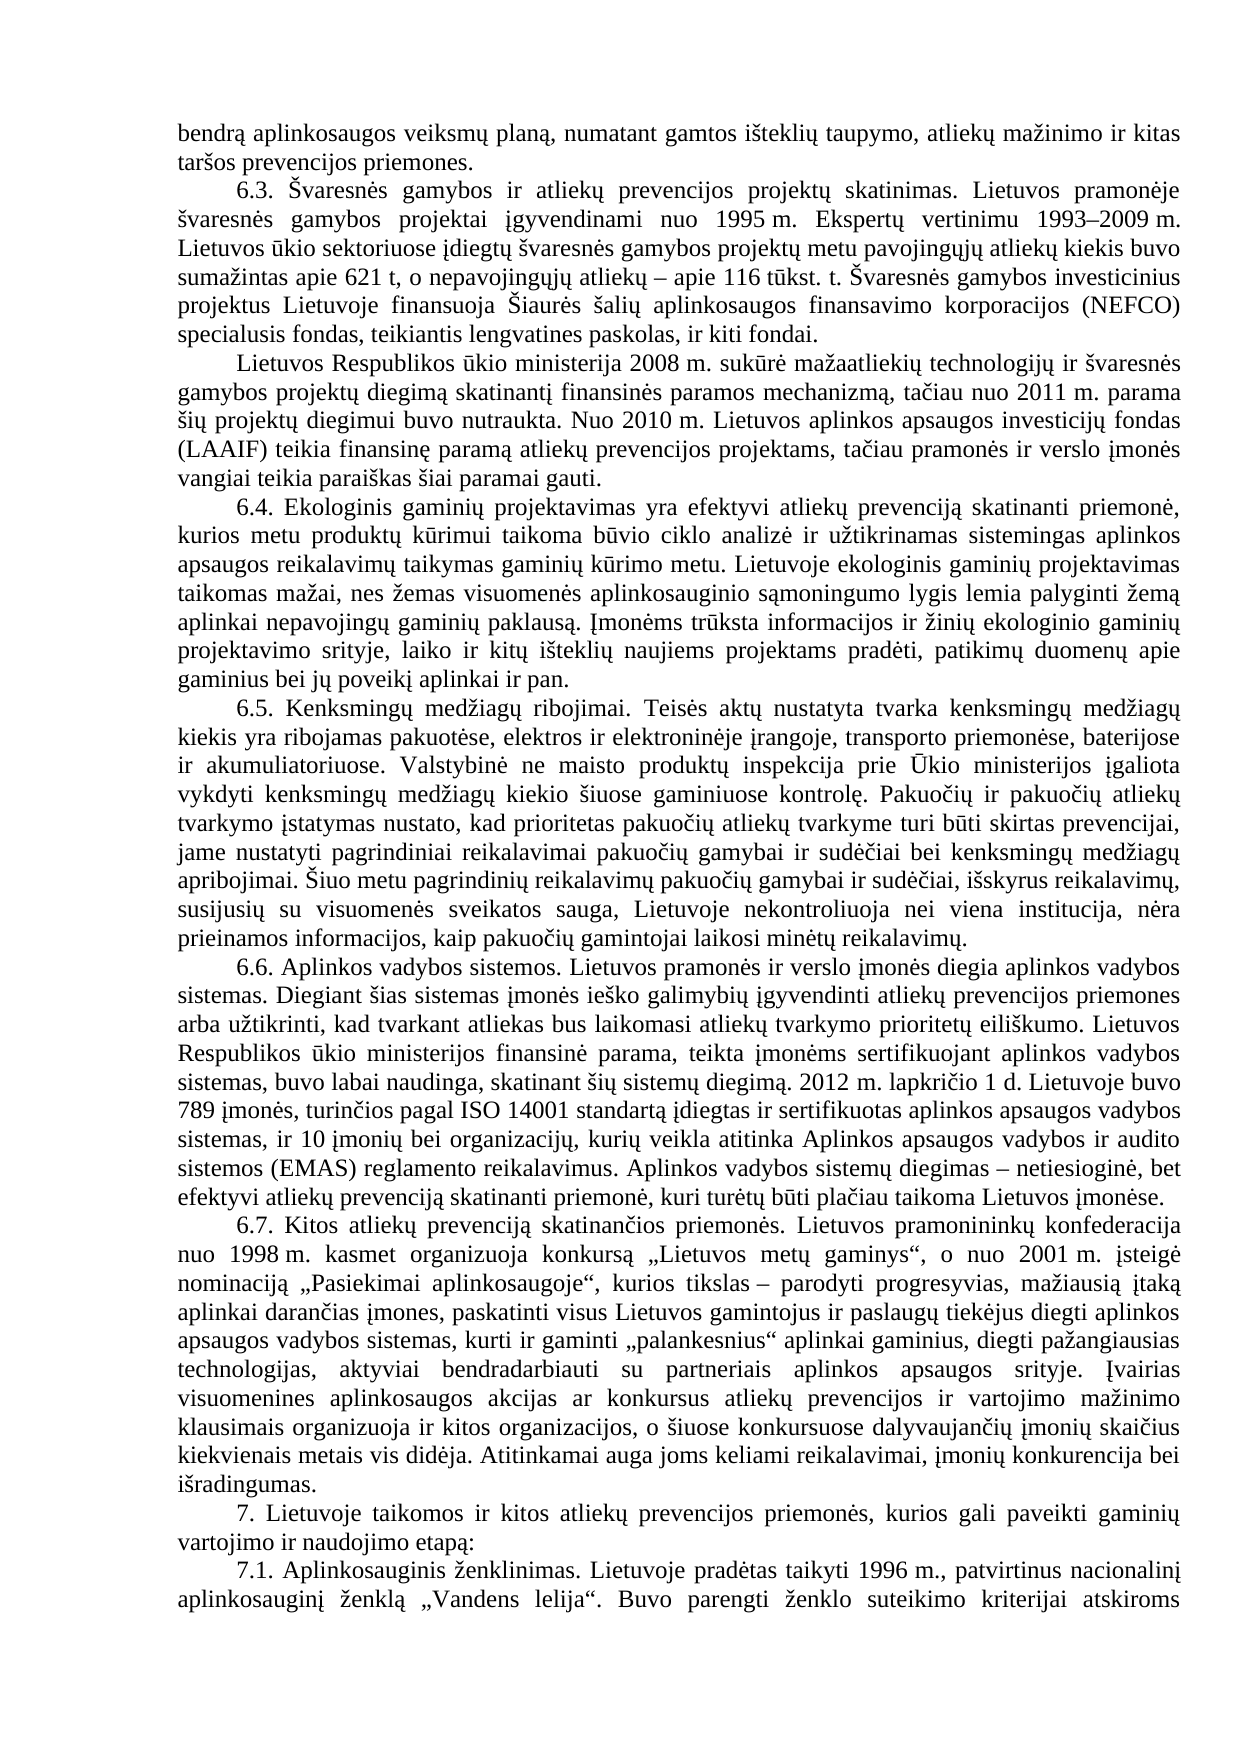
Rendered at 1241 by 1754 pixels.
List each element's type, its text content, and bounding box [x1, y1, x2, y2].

text 6.6. Aplinkos vadybos sistemos. Lietuvos pramonės ir verslo įmonės diegia aplinkos vadybos sistemas. Diegiant šias sistemas įmonės ieško galimybių įgyvendinti atliekų prevencijos priemones arba užtikrinti, kad tvarkant atliekas bus laikomasi atliekų tvarkymo prioritetų eiliškumo. Lietuvos Respublikos ūkio ministerijos finansinė parama, teikta įmonėms sertifikuojant aplinkos vadybos sistemas, buvo labai naudinga, skatinant šių sistemų diegimą. 2012 m. lapkričio 1 d. Lietuvoje buvo 789 įmonės, turinčios pagal ISO 14001 standartą įdiegtas ir sertifikuotas aplinkos apsaugos vadybos sistemas, ir 10 įmonių bei organizacijų, kurių veikla atitinka Aplinkos apsaugos vadybos ir audito sistemos (EMAS) reglamento reikalavimus. Aplinkos vadybos sistemų diegimas – netiesioginė, bet efektyvi atliekų prevenciją skatinanti priemonė, kuri turėtų būti plačiau taikoma Lietuvos įmonėse. [177, 952, 1181, 1211]
text 7. Lietuvoje taikomos ir kitos atliekų prevencijos priemonės, kurios gali paveikti gaminių vartojimo ir naudojimo etapą: [177, 1498, 1181, 1556]
text bendrą aplinkosaugos veiksmų planą, numatant gamtos išteklių taupymo, atliekų mažinimo ir kitas taršos prevencijos priemones. [177, 118, 1181, 176]
text 6.7. Kitos atliekų prevenciją skatinančios priemonės. Lietuvos pramonininkų konfederacija nuo 1998 m. kasmet organizuoja konkursą „Lietuvos metų gaminys“, o nuo 2001 m. įsteigė nominaciją „Pasiekimai aplinkosaugoje“, kurios tikslas – parodyti progresyvias, mažiausią įtaką aplinkai darančias įmones, paskatinti visus Lietuvos gamintojus ir paslaugų tiekėjus diegti aplinkos apsaugos vadybos sistemas, kurti ir gaminti „palankesnius“ aplinkai gaminius, diegti pažangiausias technologijas, aktyviai bendradarbiauti su partneriais aplinkos apsaugos srityje. Įvairias visuomenines aplinkosaugos akcijas ar konkursus atliekų prevencijos ir vartojimo mažinimo klausimais organizuoja ir kitos organizacijos, o šiuose konkursuose dalyvaujančių įmonių skaičius kiekvienais metais vis didėja. Atitinkamai auga joms keliami reikalavimai, įmonių konkurencija bei išradingumas. [177, 1211, 1181, 1498]
text 6.4. Ekologinis gaminių projektavimas yra efektyvi atliekų prevenciją skatinanti priemonė, kurios metu produktų kūrimui taikoma būvio ciklo analizė ir užtikrinamas sistemingas aplinkos apsaugos reikalavimų taikymas gaminių kūrimo metu. Lietuvoje ekologinis gaminių projektavimas taikomas mažai, nes žemas visuomenės aplinkosauginio sąmoningumo lygis lemia palyginti žemą aplinkai nepavojingų gaminių paklausą. Įmonėms trūksta informacijos ir žinių ekologinio gaminių projektavimo srityje, laiko ir kitų išteklių naujiems projektams pradėti, patikimų duomenų apie gaminius bei jų poveikį aplinkai ir pan. [177, 492, 1181, 693]
text Lietuvos Respublikos ūkio ministerija 2008 m. sukūrė mažaatliekių technologijų ir švaresnės gamybos projektų diegimą skatinantį finansinės paramos mechanizmą, tačiau nuo 2011 m. parama šių projektų diegimui buvo nutraukta. Nuo 2010 m. Lietuvos aplinkos apsaugos investicijų fondas (LAAIF) teikia finansinę paramą atliekų prevencijos projektams, tačiau pramonės ir verslo įmonės vangiai teikia paraiškas šiai paramai gauti. [177, 348, 1181, 492]
text 6.5. Kenksmingų medžiagų ribojimai. Teisės aktų nustatyta tvarka kenksmingų medžiagų kiekis yra ribojamas pakuotėse, elektros ir elektroninėje įrangoje, transporto priemonėse, baterijose ir akumuliatoriuose. Valstybinė ne maisto produktų inspekcija prie Ūkio ministerijos įgaliota vykdyti kenksmingų medžiagų kiekio šiuose gaminiuose kontrolę. Pakuočių ir pakuočių atliekų tvarkymo įstatymas nustato, kad prioritetas pakuočių atliekų tvarkyme turi būti skirtas prevencijai, jame nustatyti pagrindiniai reikalavimai pakuočių gamybai ir sudėčiai bei kenksmingų medžiagų apribojimai. Šiuo metu pagrindinių reikalavimų pakuočių gamybai ir sudėčiai, išskyrus reikalavimų, susijusių su visuomenės sveikatos sauga, Lietuvoje nekontroliuoja nei viena institucija, nėra prieinamos informacijos, kaip pakuočių gamintojai laikosi minėtų reikalavimų. [177, 693, 1181, 952]
text 6.3. Švaresnės gamybos ir atliekų prevencijos projektų skatinimas. Lietuvos pramonėje švaresnės gamybos projektai įgyvendinami nuo 1995 m. Ekspertų vertinimu 1993–2009 m. Lietuvos ūkio sektoriuose įdiegtų švaresnės gamybos projektų metu pavojingųjų atliekų kiekis buvo sumažintas apie 621 t, o nepavojingųjų atliekų – apie 116 tūkst. t. Švaresnės gamybos investicinius projektus Lietuvoje finansuoja Šiaurės šalių aplinkosaugos finansavimo korporacijos (NEFCO) specialusis fondas, teikiantis lengvatines paskolas, ir kiti fondai. [177, 176, 1181, 348]
text 7.1. Aplinkosauginis ženklinimas. Lietuvoje pradėtas taikyti 1996 m., patvirtinus nacionalinį aplinkosauginį ženklą „Vandens lelija“. Buvo parengti ženklo suteikimo kriterijai atskiroms [177, 1556, 1181, 1613]
